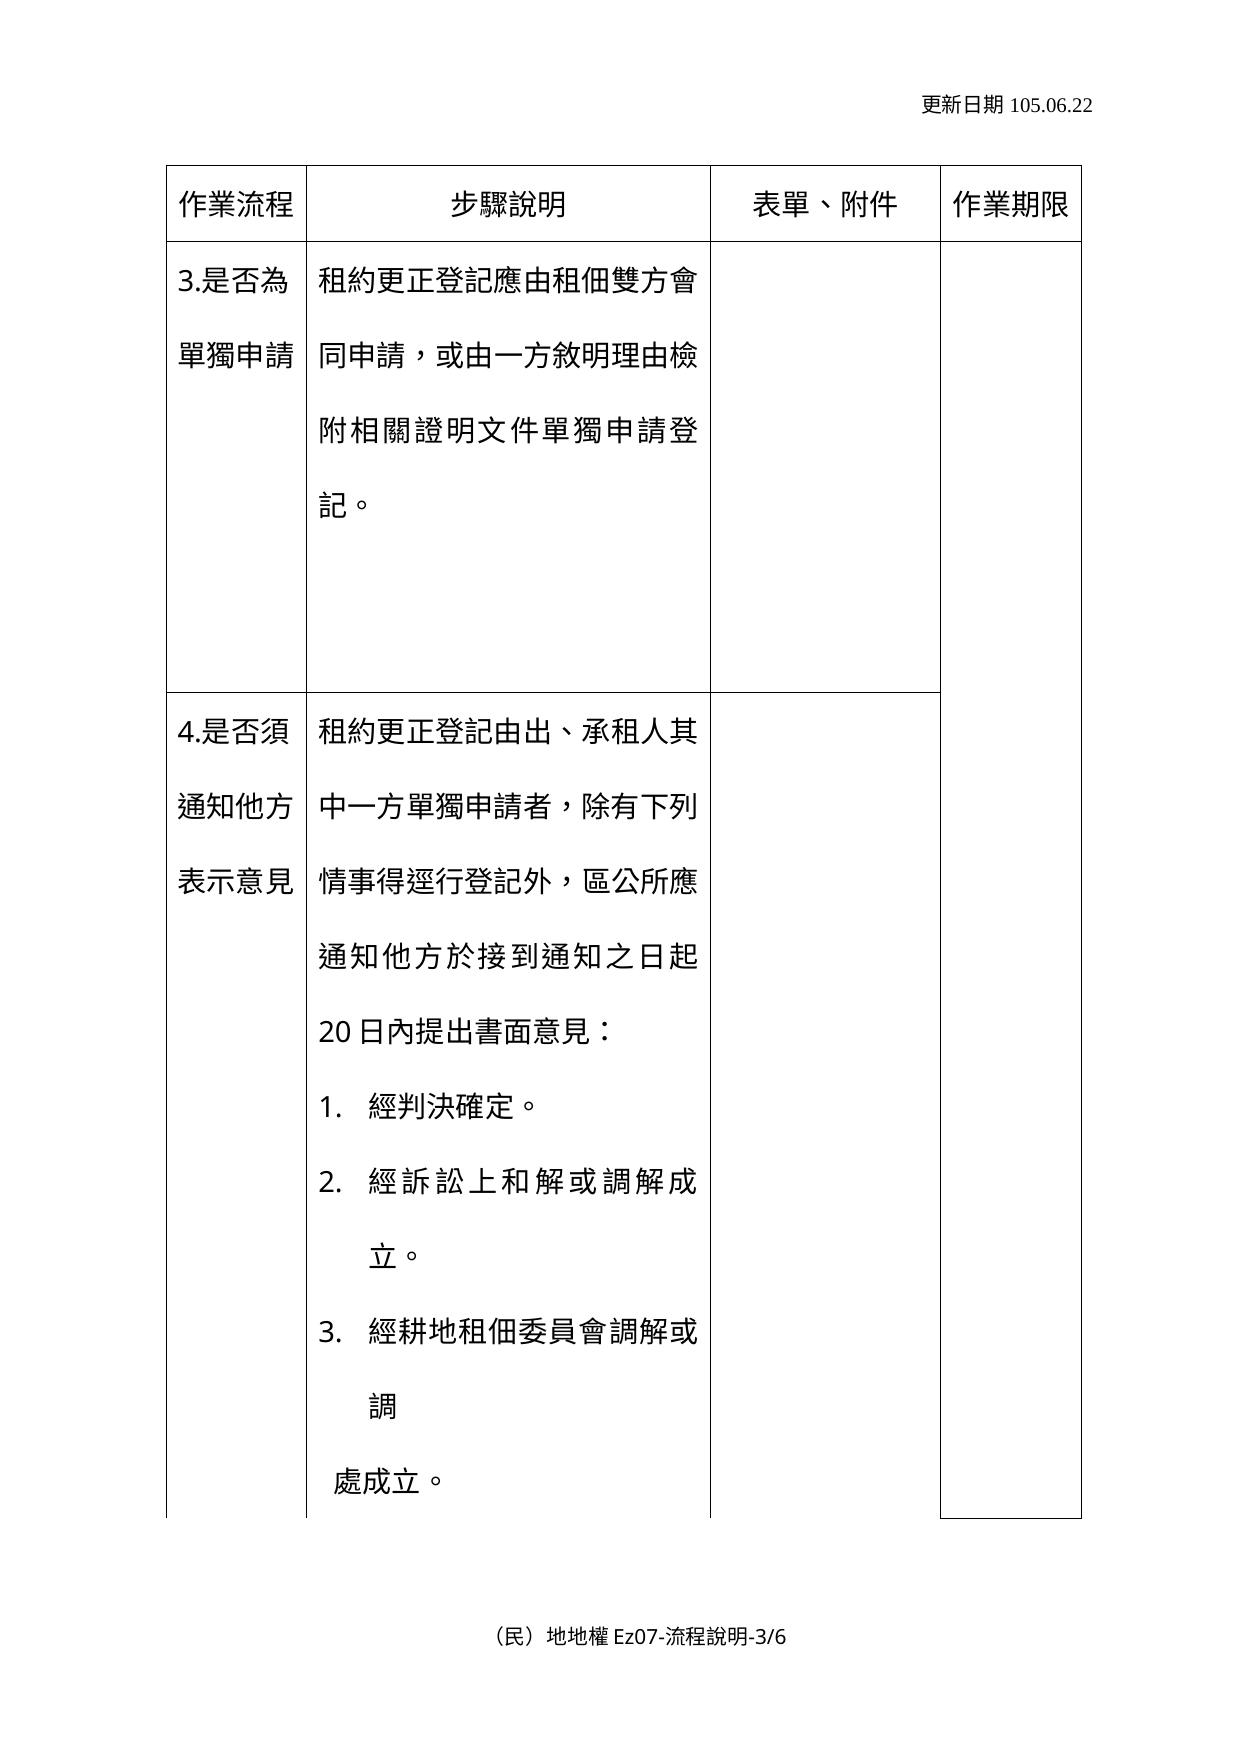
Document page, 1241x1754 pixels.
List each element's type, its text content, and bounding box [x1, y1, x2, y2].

table_cell 租約更正登記由出、承租人其中一方單獨申請者，除有下列情事得逕行登記外，區公所應通知他方於接到通知之日起20日內提出書面意見： 經判決確定。 經訴訟上和解或調解成立。 經耕地租佃委員會調解或調 處成立。 出租人或承租人姓名、住址 變更。 [307, 693, 710, 1518]
table_header 作業期限 [941, 166, 1081, 241]
table_cell 4.是否須通知他方表示意見 [167, 693, 306, 1518]
table_header 作業流程 [167, 166, 306, 241]
table_cell [711, 242, 940, 692]
table_cell [711, 693, 940, 1518]
table_header 步驟說明 [307, 166, 710, 241]
table_header 表單、附件 [711, 166, 940, 241]
table_cell 3.是否為單獨申請 [167, 242, 306, 692]
table_cell 租約更正登記應由租佃雙方會同申請，或由一方敘明理由檢附相關證明文件單獨申請登記。 [307, 242, 710, 692]
